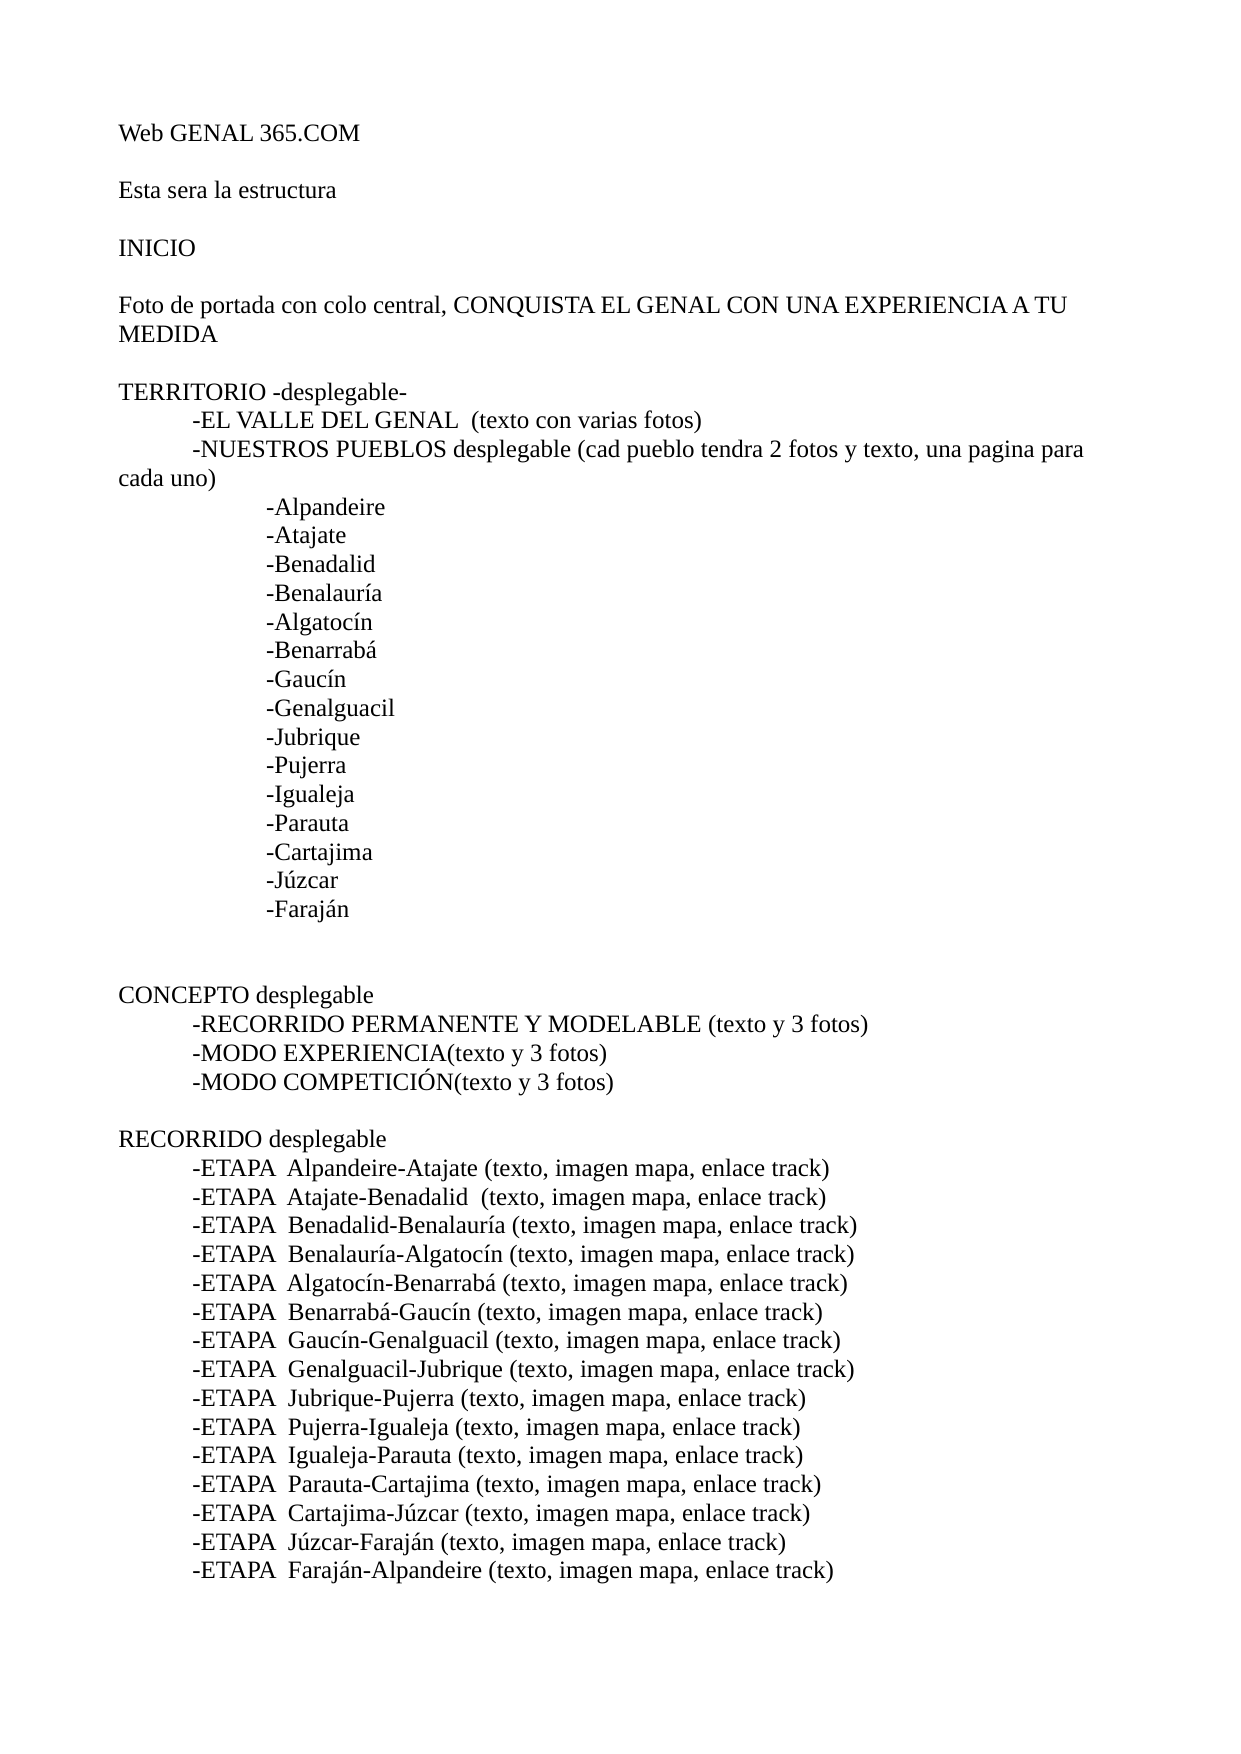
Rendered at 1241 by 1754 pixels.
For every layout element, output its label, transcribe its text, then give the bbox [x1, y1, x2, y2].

text -MODO EXPERIENCIA(texto y 3 fotos) [118, 1038, 1122, 1067]
text -ETAPA Genalguacil-Jubrique (texto, imagen mapa, enlace track) [118, 1354, 1122, 1383]
text Web GENAL 365.COM [118, 118, 1122, 147]
text -ETAPA Cartajima-Júzcar (texto, imagen mapa, enlace track) [118, 1498, 1122, 1527]
text -NUESTROS PUEBLOS desplegable (cad pueblo tendra 2 fotos y texto, una pagina para cada uno) [118, 434, 1122, 492]
text -ETAPA Benarrabá-Gaucín (texto, imagen mapa, enlace track) [118, 1297, 1122, 1326]
text -Benarrabá [118, 636, 1122, 664]
text -Algatocín [118, 607, 1122, 636]
text -Cartajima [118, 837, 1122, 866]
text -Benalauría [118, 578, 1122, 607]
text -Genalguacil [118, 693, 1122, 722]
text -ETAPA Jubrique-Pujerra (texto, imagen mapa, enlace track) [118, 1383, 1122, 1412]
text -Jubrique [118, 722, 1122, 751]
text -MODO COMPETICIÓN(texto y 3 fotos) [118, 1067, 1122, 1096]
text -Gaucín [118, 664, 1122, 693]
text -ETAPA Parauta-Cartajima (texto, imagen mapa, enlace track) [118, 1469, 1122, 1498]
text -ETAPA Pujerra-Igualeja (texto, imagen mapa, enlace track) [118, 1412, 1122, 1441]
text -ETAPA Faraján-Alpandeire (texto, imagen mapa, enlace track) [118, 1556, 1122, 1584]
text -Benadalid [118, 549, 1122, 578]
text -Júzcar [118, 866, 1122, 894]
text Foto de portada con colo central, CONQUISTA EL GENAL CON UNA EXPERIENCIA A TU MEDIDA [118, 291, 1122, 348]
text -RECORRIDO PERMANENTE Y MODELABLE (texto y 3 fotos) [118, 1009, 1122, 1038]
text -ETAPA Gaucín-Genalguacil (texto, imagen mapa, enlace track) [118, 1326, 1122, 1354]
text -ETAPA Atajate-Benadalid (texto, imagen mapa, enlace track) [118, 1182, 1122, 1211]
text TERRITORIO -desplegable- [118, 377, 1122, 406]
text -ETAPA Benadalid-Benalauría (texto, imagen mapa, enlace track) [118, 1211, 1122, 1239]
text RECORRIDO desplegable [118, 1124, 1122, 1153]
text -ETAPA Igualeja-Parauta (texto, imagen mapa, enlace track) [118, 1441, 1122, 1469]
text -Faraján [118, 894, 1122, 923]
text -EL VALLE DEL GENAL (texto con varias fotos) [118, 406, 1122, 434]
text -Parauta [118, 808, 1122, 837]
text -ETAPA Algatocín-Benarrabá (texto, imagen mapa, enlace track) [118, 1268, 1122, 1297]
text -ETAPA Júzcar-Faraján (texto, imagen mapa, enlace track) [118, 1527, 1122, 1556]
text -ETAPA Benalauría-Algatocín (texto, imagen mapa, enlace track) [118, 1239, 1122, 1268]
text -Igualeja [118, 779, 1122, 808]
text CONCEPTO desplegable [118, 981, 1122, 1009]
text INICIO [118, 233, 1122, 262]
text -ETAPA Alpandeire-Atajate (texto, imagen mapa, enlace track) [118, 1153, 1122, 1182]
text Esta sera la estructura [118, 176, 1122, 204]
text -Pujerra [118, 751, 1122, 779]
text -Atajate [118, 521, 1122, 549]
text -Alpandeire [118, 492, 1122, 521]
